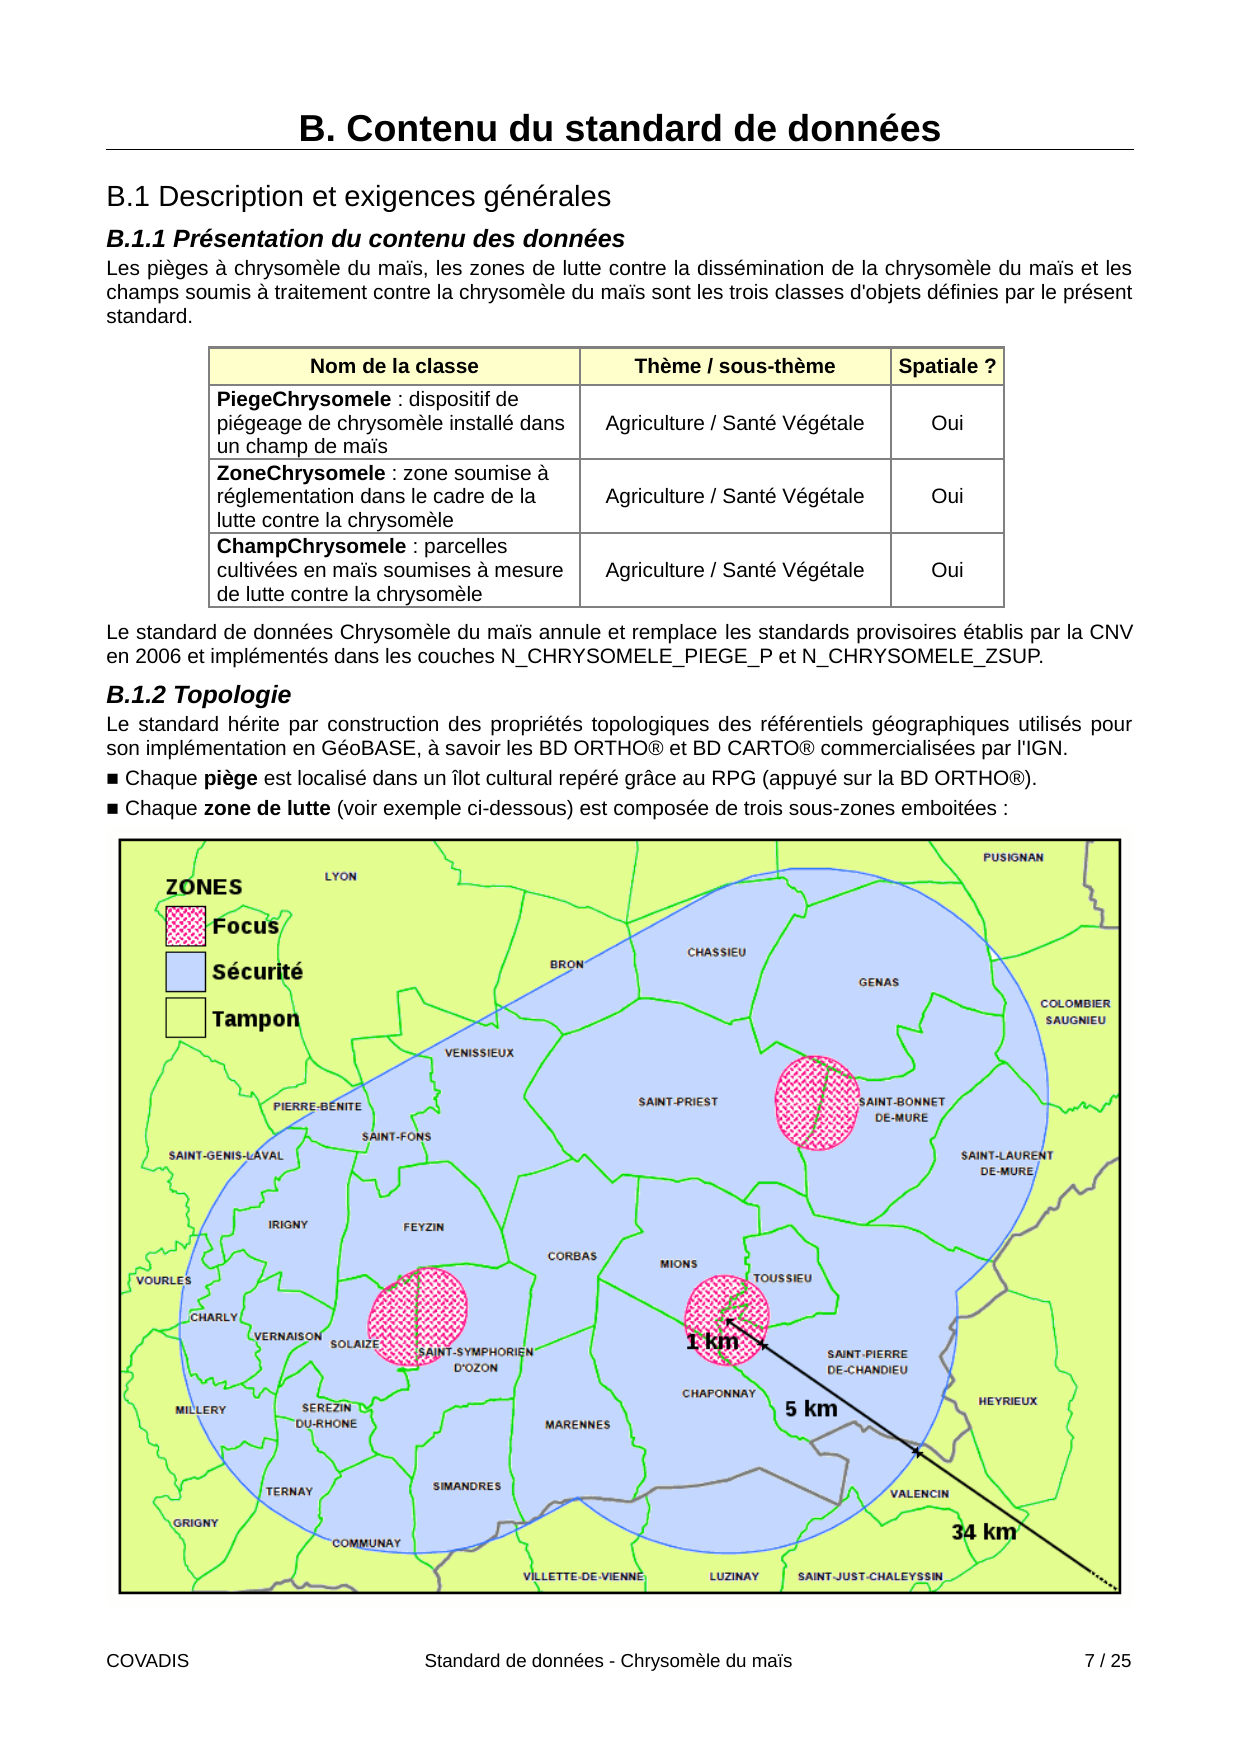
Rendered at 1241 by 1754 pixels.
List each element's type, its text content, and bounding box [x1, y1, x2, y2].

subtitle Présentation du contenu des données [106, 224, 1134, 253]
text Le standard hérite par construction des propriétés topologiques des référentiels géographiques utilisés pour son implémentation en GéoBASE, à savoir les BD ORTHO® et BD CARTO® commercialisées par l'IGN. [106, 711, 1134, 759]
text ■ Chaque piège est localisé dans un îlot cultural repéré grâce au RPG (appuyé sur la BD ORTHO®). [106, 766, 1134, 790]
table_cell ZoneChrysomele : zone soumise à réglementation dans le cadre de la lutte contre la chrysomèle [210, 460, 579, 532]
table_header Spatiale ? [892, 349, 1003, 384]
table_cell ChampChrysomele : parcelles cultivées en maïs soumises à mesure de lutte contre la chrysomèle [210, 534, 579, 606]
text ■ Chaque zone de lutte (voir exemple ci-dessous) est composée de trois sous-zones emboitées : [106, 796, 1134, 820]
table_header Thème / sous-thème [581, 349, 890, 384]
table_header Nom de la classe [210, 349, 579, 384]
subtitle Description et exigences générales [106, 179, 1134, 213]
table_cell Oui [892, 534, 1003, 606]
table_cell Agriculture / Santé Végétale [581, 386, 890, 458]
subtitle Topologie [106, 680, 1134, 708]
table_cell Agriculture / Santé Végétale [581, 460, 890, 532]
table_cell Oui [892, 386, 1003, 458]
table_cell Oui [892, 460, 1003, 532]
title Contenu du standard de données [106, 106, 1134, 149]
picture [106, 826, 1134, 1607]
text Le standard de données Chrysomèle du maïs annule et remplace les standards provisoires établis par la CNV en 2006 et implémentés dans les couches N_CHRYSOMELE_PIEGE_P et N_CHRYSOMELE_ZSUP. [106, 620, 1134, 668]
table_cell Agriculture / Santé Végétale [581, 534, 890, 606]
table_cell PiegeChrysomele : dispositif de piégeage de chrysomèle installé dans un champ de maïs [210, 386, 579, 458]
text Les pièges à chrysomèle du maïs, les zones de lutte contre la dissémination de la chrysomèle du maïs et les champs soumis à traitement contre la chrysomèle du maïs sont les trois classes d'objets définies par le présent standard. [106, 256, 1134, 328]
